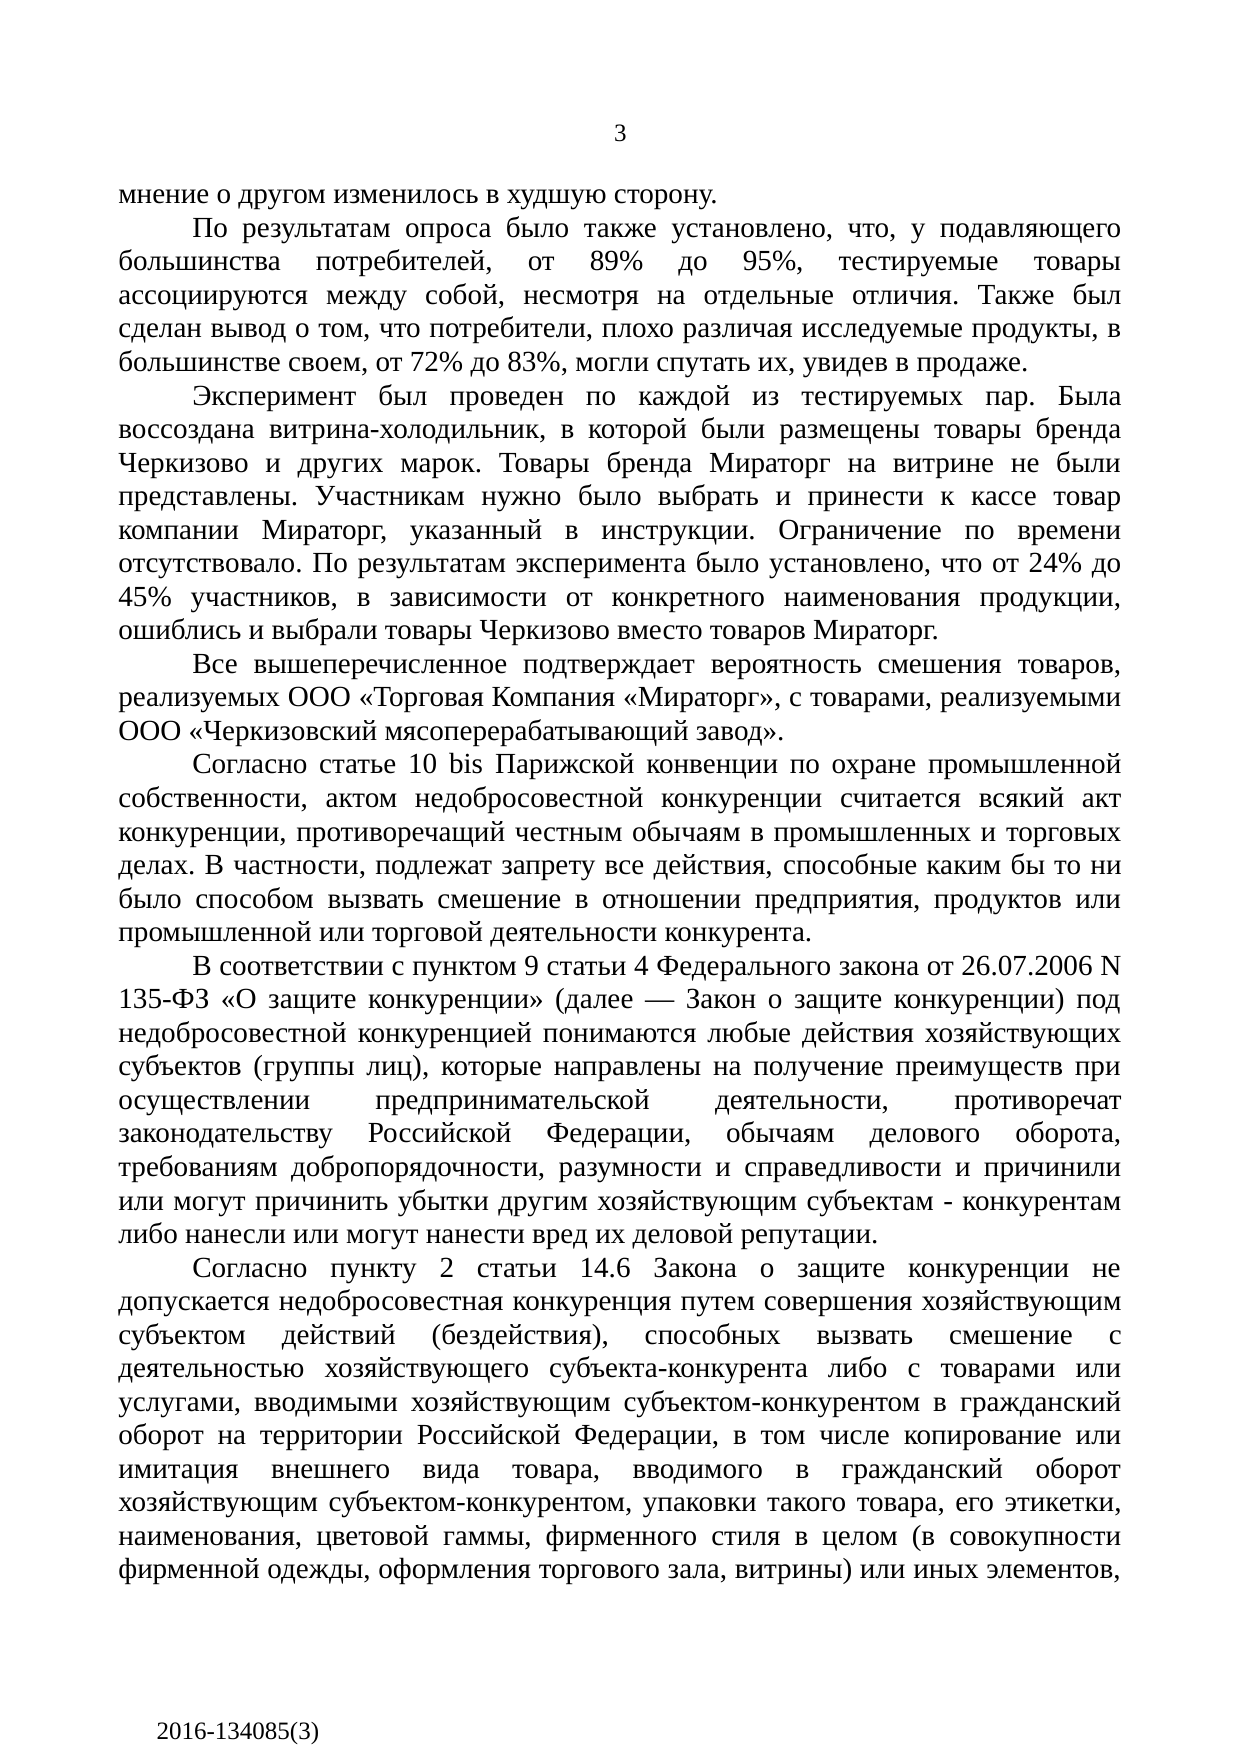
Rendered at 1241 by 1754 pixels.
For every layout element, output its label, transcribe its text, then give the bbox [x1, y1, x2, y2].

text Все вышеперечисленное подтверждает вероятность смешения товаров, реализуемых ООО «Торговая Компания «Мираторг», с товарами, реализуемыми ООО «Черкизовский мясоперерабатывающий завод». [118, 646, 1122, 747]
text Согласно статье 10 bis Парижской конвенции по охране промышленной собственности, актом недобросовестной конкуренции считается всякий акт конкуренции, противоречащий честным обычаям в промышленных и торговых делах. В частности, подлежат запрету все действия, способные каким бы то ни было способом вызвать смешение в отношении предприятия, продуктов или промышленной или торговой деятельности конкурента. [118, 747, 1122, 948]
text В соответствии с пунктом 9 статьи 4 Федерального закона от 26.07.2006 N 135-ФЗ «О защите конкуренции» (далее — Закон о защите конкуренции) под недобросовестной конкуренцией понимаются любые действия хозяйствующих субъектов (группы лиц), которые направлены на получение преимуществ при осуществлении предпринимательской деятельности, противоречат законодательству Российской Федерации, обычаям делового оборота, требованиям добропорядочности, разумности и справедливости и причинили или могут причинить убытки другим хозяйствующим субъектам - конкурентам либо нанесли или могут нанести вред их деловой репутации. [118, 948, 1122, 1250]
text По результатам опроса было также установлено, что, у подавляющего большинства потребителей, от 89% до 95%, тестируемые товары ассоциируются между собой, несмотря на отдельные отличия. Также был сделан вывод о том, что потребители, плохо различая исследуемые продукты, в большинстве своем, от 72% до 83%, могли спутать их, увидев в продаже. [118, 210, 1122, 378]
text Эксперимент был проведен по каждой из тестируемых пар. Была воссоздана витрина-холодильник, в которой были размещены товары бренда Черкизово и других марок. Товары бренда Мираторг на витрине не были представлены. Участникам нужно было выбрать и принести к кассе товар компании Мираторг, указанный в инструкции. Ограничение по времени отсутствовало. По результатам эксперимента было установлено, что от 24% до 45% участников, в зависимости от конкретного наименования продукции, ошиблись и выбрали товары Черкизово вместо товаров Мираторг. [118, 378, 1122, 646]
text Согласно пункту 2 статьи 14.6 Закона о защите конкуренции не допускается недобросовестная конкуренция путем совершения хозяйствующим субъектом действий (бездействия), способных вызвать смешение с деятельностью хозяйствующего субъекта-конкурента либо с товарами или услугами, вводимыми хозяйствующим субъектом-конкурентом в гражданский оборот на территории Российской Федерации, в том числе копирование или имитация внешнего вида товара, вводимого в гражданский оборот хозяйствующим субъектом-конкурентом, упаковки такого товара, его этикетки, наименования, цветовой гаммы, фирменного стиля в целом (в совокупности фирменной одежды, оформления торгового зала, витрины) или иных элементов, [118, 1250, 1122, 1585]
text мнение о другом изменилось в худшую сторону. [118, 176, 1122, 210]
